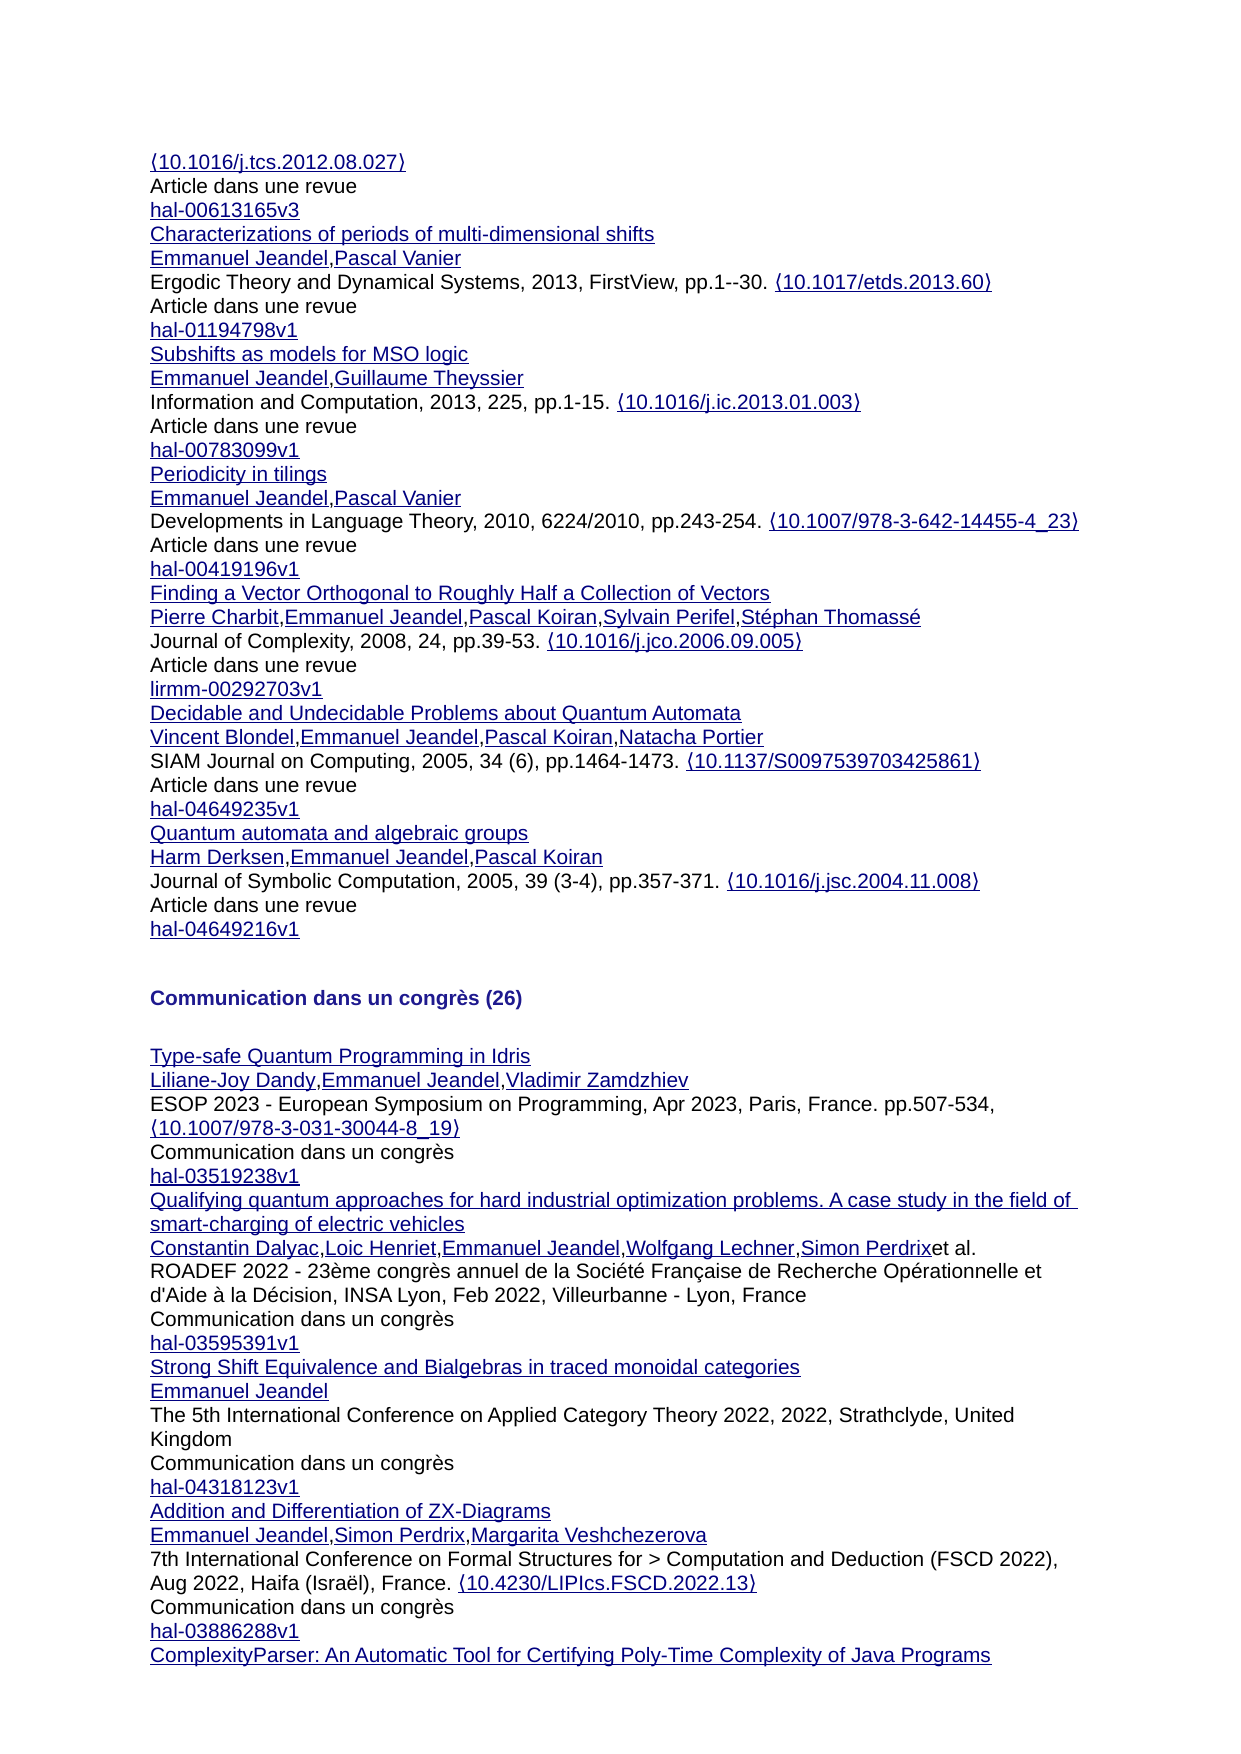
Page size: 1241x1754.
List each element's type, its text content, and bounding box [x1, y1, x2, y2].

table_header Type-safe Quantum Programming in Idris Liliane-Joy Dandy,Emmanuel Jeandel,Vladimir Zamdzhiev ESOP 2023 - European Symposium on Programming, Apr 2023, Paris, France. pp.507-534, ⟨10.1007/978-3-031-30044-8_19⟩ Communication dans un congrès hal-03519238v1 [150, 1044, 1090, 1187]
table_cell Periodicity in tilings Emmanuel Jeandel,Pascal Vanier Developments in Language Theory, 2010, 6224/2010, pp.243-254. ⟨10.1007/978-3-642-14455-4_23⟩ Article dans une revue hal-00419196v1 [150, 461, 1090, 581]
table_cell ComplexityParser: An Automatic Tool for Certifying Poly-Time Complexity of Java Programs [150, 1643, 1090, 1667]
table_cell Strong Shift Equivalence and Bialgebras in traced monoidal categories Emmanuel Jeandel The 5th International Conference on Applied Category Theory 2022, 2022, Strathclyde, United Kingdom Communication dans un congrès hal-04318123v1 [150, 1355, 1090, 1499]
table_cell Characterizations of periods of multi-dimensional shifts Emmanuel Jeandel,Pascal Vanier Ergodic Theory and Dynamical Systems, 2013, FirstView, pp.1--30. ⟨10.1017/etds.2013.60⟩ Article dans une revue hal-01194798v1 [150, 222, 1090, 342]
table_cell Decidable and Undecidable Problems about Quantum Automata Vincent Blondel,Emmanuel Jeandel,Pascal Koiran,Natacha Portier SIAM Journal on Computing, 2005, 34 (6), pp.1464-1473. ⟨10.1137/S0097539703425861⟩ Article dans une revue hal-04649235v1 [150, 701, 1090, 821]
table_cell Finding a Vector Orthogonal to Roughly Half a Collection of Vectors Pierre Charbit,Emmanuel Jeandel,Pascal Koiran,Sylvain Perifel,Stéphan Thomassé Journal of Complexity, 2008, 24, pp.39-53. ⟨10.1016/j.jco.2006.09.005⟩ Article dans une revue lirmm-00292703v1 [150, 581, 1090, 701]
table_cell Quantum automata and algebraic groups Harm Derksen,Emmanuel Jeandel,Pascal Koiran Journal of Symbolic Computation, 2005, 39 (3-4), pp.357-371. ⟨10.1016/j.jsc.2004.11.008⟩ Article dans une revue hal-04649216v1 [150, 821, 1090, 941]
table_cell Qualifying quantum approaches for hard industrial optimization problems. A case study in the field of smart-charging of electric vehicles Constantin Dalyac,Loic Henriet,Emmanuel Jeandel,Wolfgang Lechner,Simon Perdrixet al. ROADEF 2022 - 23ème congrès annuel de la Société Française de Recherche Opérationnelle et d'Aide à la Décision, INSA Lyon, Feb 2022, Villeurbanne - Lyon, France Communication dans un congrès hal-03595391v1 [150, 1188, 1090, 1355]
table_cell Subshifts as models for MSO logic Emmanuel Jeandel,Guillaume Theyssier Information and Computation, 2013, 225, pp.1-15. ⟨10.1016/j.ic.2013.01.003⟩ Article dans une revue hal-00783099v1 [150, 342, 1090, 461]
subtitle Communication dans un congrès (26) [150, 985, 1090, 1009]
table_cell ⟨10.1016/j.tcs.2012.08.027⟩ Article dans une revue hal-00613165v3 [150, 150, 1090, 222]
table_cell Addition and Differentiation of ZX-Diagrams Emmanuel Jeandel,Simon Perdrix,Margarita Veshchezerova 7th International Conference on Formal Structures for > Computation and Deduction (FSCD 2022), Aug 2022, Haifa (Israël), France. ⟨10.4230/LIPIcs.FSCD.2022.13⟩ Communication dans un congrès hal-03886288v1 [150, 1499, 1090, 1643]
